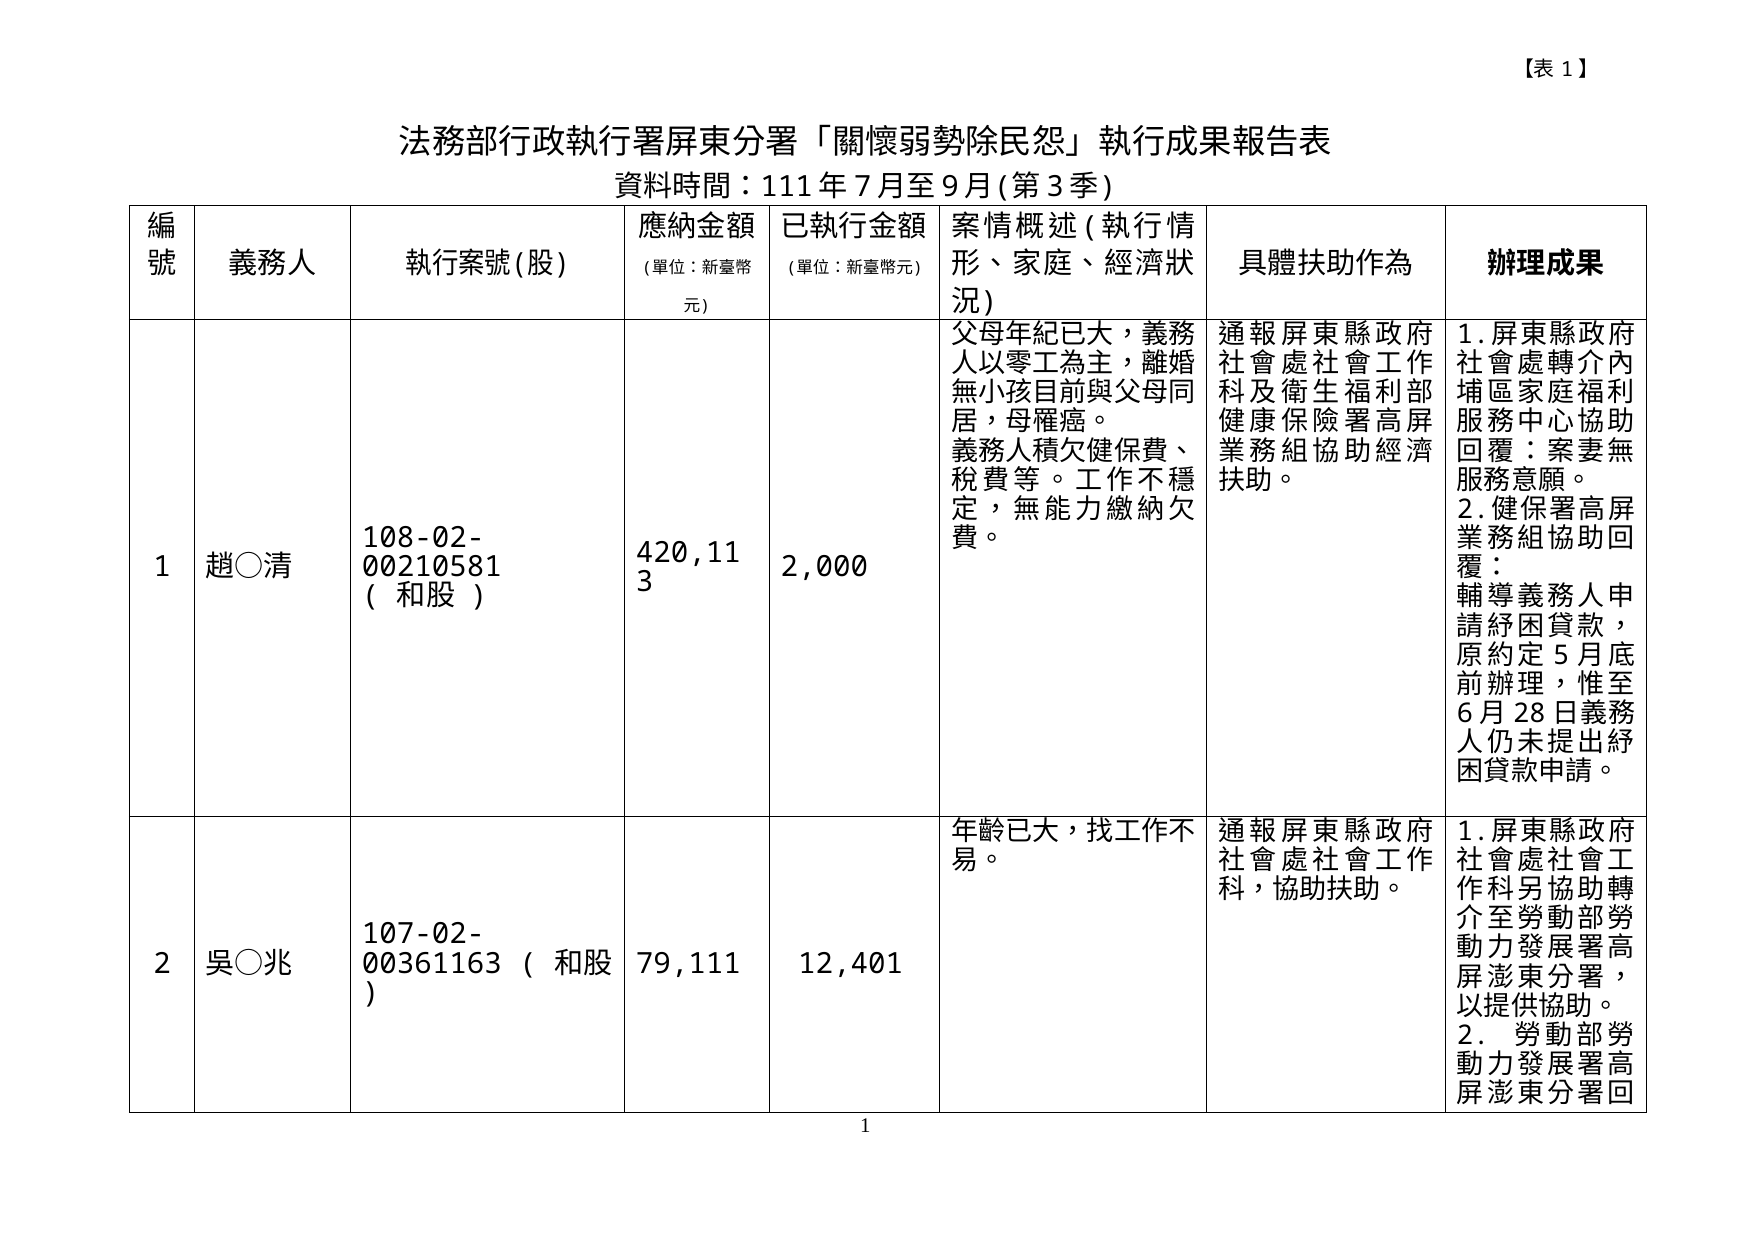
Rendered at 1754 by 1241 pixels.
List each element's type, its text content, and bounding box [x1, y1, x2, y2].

table_header 案情概述(執行情形、家庭、經濟狀況) [940, 206, 1206, 319]
table_cell 420,113 [625, 320, 769, 816]
table_cell 12,401 [770, 817, 939, 1112]
table_cell 108-02-00210581 ( 和股 ) [351, 320, 624, 816]
table_cell 2,000 [770, 320, 939, 816]
table_cell 吳○兆 [195, 817, 350, 1112]
table_header 已執行金額 (單位：新臺幣元) [770, 206, 939, 319]
table_header 執行案號(股) [351, 206, 624, 319]
table_cell 107-02-00361163 ( 和股 ) [351, 817, 624, 1112]
table_cell 79,111 [625, 817, 769, 1112]
table_cell 2 [130, 817, 194, 1112]
table_header 辦理成果 [1446, 206, 1646, 319]
table_cell 年齡已大，找工作不易。 [940, 817, 1206, 1112]
text 法務部行政執行署屏東分署「關懷弱勢除民怨」執行成果報告表 資料時間：111年7月至9月(第3季) [118, 75, 1612, 205]
table_header 應納金額 (單位：新臺幣元) [625, 206, 769, 319]
table_header 義務人 [195, 206, 350, 319]
table_cell 通報屏東縣政府社會處社會工作科及衛生福利部健康保險署高屏業務組協助經濟扶助。 [1207, 320, 1445, 816]
table_cell 趙○清 [195, 320, 350, 816]
table_cell 1 [130, 320, 194, 816]
table_cell 1.屏東縣政府社會處社會工作科另協助轉介至勞動部勞動力發展署高屏澎東分署，以提供協助。 2. 勞動部勞動力發展署高屏澎東分署回 [1446, 817, 1646, 1112]
table_header 編號 [130, 206, 194, 319]
table_header 具體扶助作為 [1207, 206, 1445, 319]
table_cell 通報屏東縣政府社會處社會工作科，協助扶助。 [1207, 817, 1445, 1112]
table_cell 1.屏東縣政府社會處轉介內埔區家庭福利服務中心協助回覆：案妻無服務意願。 2.健保署高屏業務組協助回覆： 輔導義務人申請紓困貸款，原約定5月底前辦理，惟至6月28日義務人仍未提出紓困貸款申請。 [1446, 320, 1646, 816]
table_cell 父母年紀已大，義務人以零工為主，離婚無小孩目前與父母同居，母罹癌。 義務人積欠健保費、稅費等。工作不穩定，無能力繳納欠費。 [940, 320, 1206, 816]
